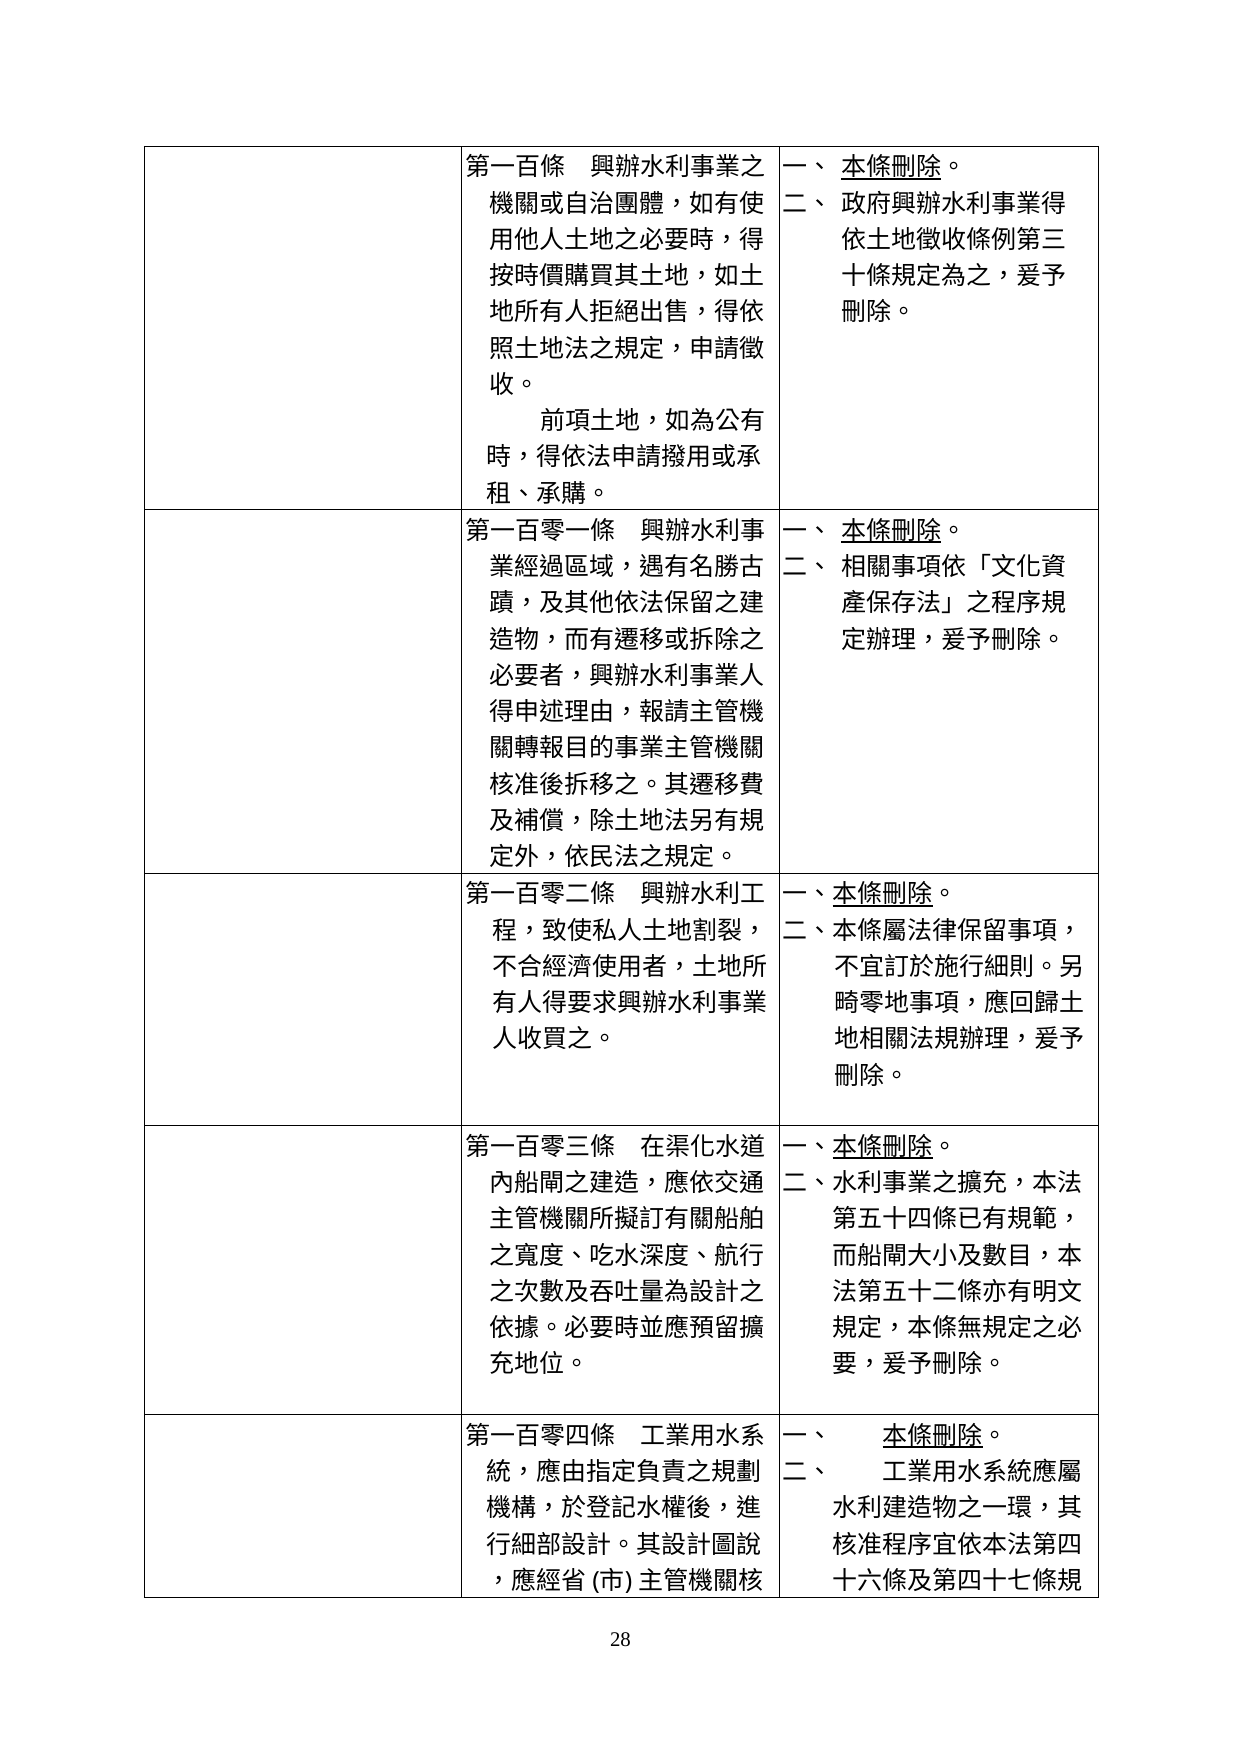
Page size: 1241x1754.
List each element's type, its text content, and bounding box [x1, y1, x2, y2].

table_cell 第一百條 興辦水利事業之機關或自治團體，如有使用他人土地之必要時，得按時價購買其土地，如土地所有人拒絕出售，得依照土地法之規定，申請徵收。 前項土地，如為公有時，得依法申請撥用或承租、承購。 [462, 147, 779, 509]
table_cell 第一百零四條 工業用水系統，應由指定負責之規劃機構，於登記水權後，進行細部設計。其設計圖說，應經省 (市) 主管機關核 [462, 1415, 779, 1597]
table_cell [145, 874, 461, 1125]
table_cell [145, 510, 461, 873]
table_cell [145, 147, 461, 509]
table_cell [145, 1126, 461, 1414]
table_cell 第一百零三條 在渠化水道內船閘之建造，應依交通主管機關所擬訂有關船舶之寬度、吃水深度、航行之次數及吞吐量為設計之依據。必要時並應預留擴充地位。 [462, 1126, 779, 1414]
table_cell 一、本條刪除。 二、本條屬法律保留事項，不宜訂於施行細則。另畸零地事項，應回歸土地相關法規辦理，爰予刪除。 [780, 874, 1098, 1125]
table_cell 本條刪除。 工業用水系統應屬水利建造物之一環，其核准程序宜依本法第四十六條及第四十七條規 [780, 1415, 1098, 1597]
table_cell 第一百零二條 興辦水利工程，致使私人土地割裂，不合經濟使用者，土地所有人得要求興辦水利事業人收買之。 [462, 874, 779, 1125]
table_cell 一、本條刪除。 二、水利事業之擴充，本法第五十四條已有規範，而船閘大小及數目，本法第五十二條亦有明文規定，本條無規定之必要，爰予刪除。 [780, 1126, 1098, 1414]
table_cell 本條刪除。 相關事項依「文化資產保存法」之程序規定辦理，爰予刪除。 [780, 510, 1098, 873]
table_cell 本條刪除。 政府興辦水利事業得依土地徵收條例第三十條規定為之，爰予刪除。 [780, 147, 1098, 509]
table_cell [145, 1415, 461, 1597]
table_cell 第一百零一條 興辦水利事業經過區域，遇有名勝古蹟，及其他依法保留之建造物，而有遷移或拆除之必要者，興辦水利事業人得申述理由，報請主管機關轉報目的事業主管機關核准後拆移之。其遷移費及補償，除土地法另有規定外，依民法之規定。 [462, 510, 779, 873]
